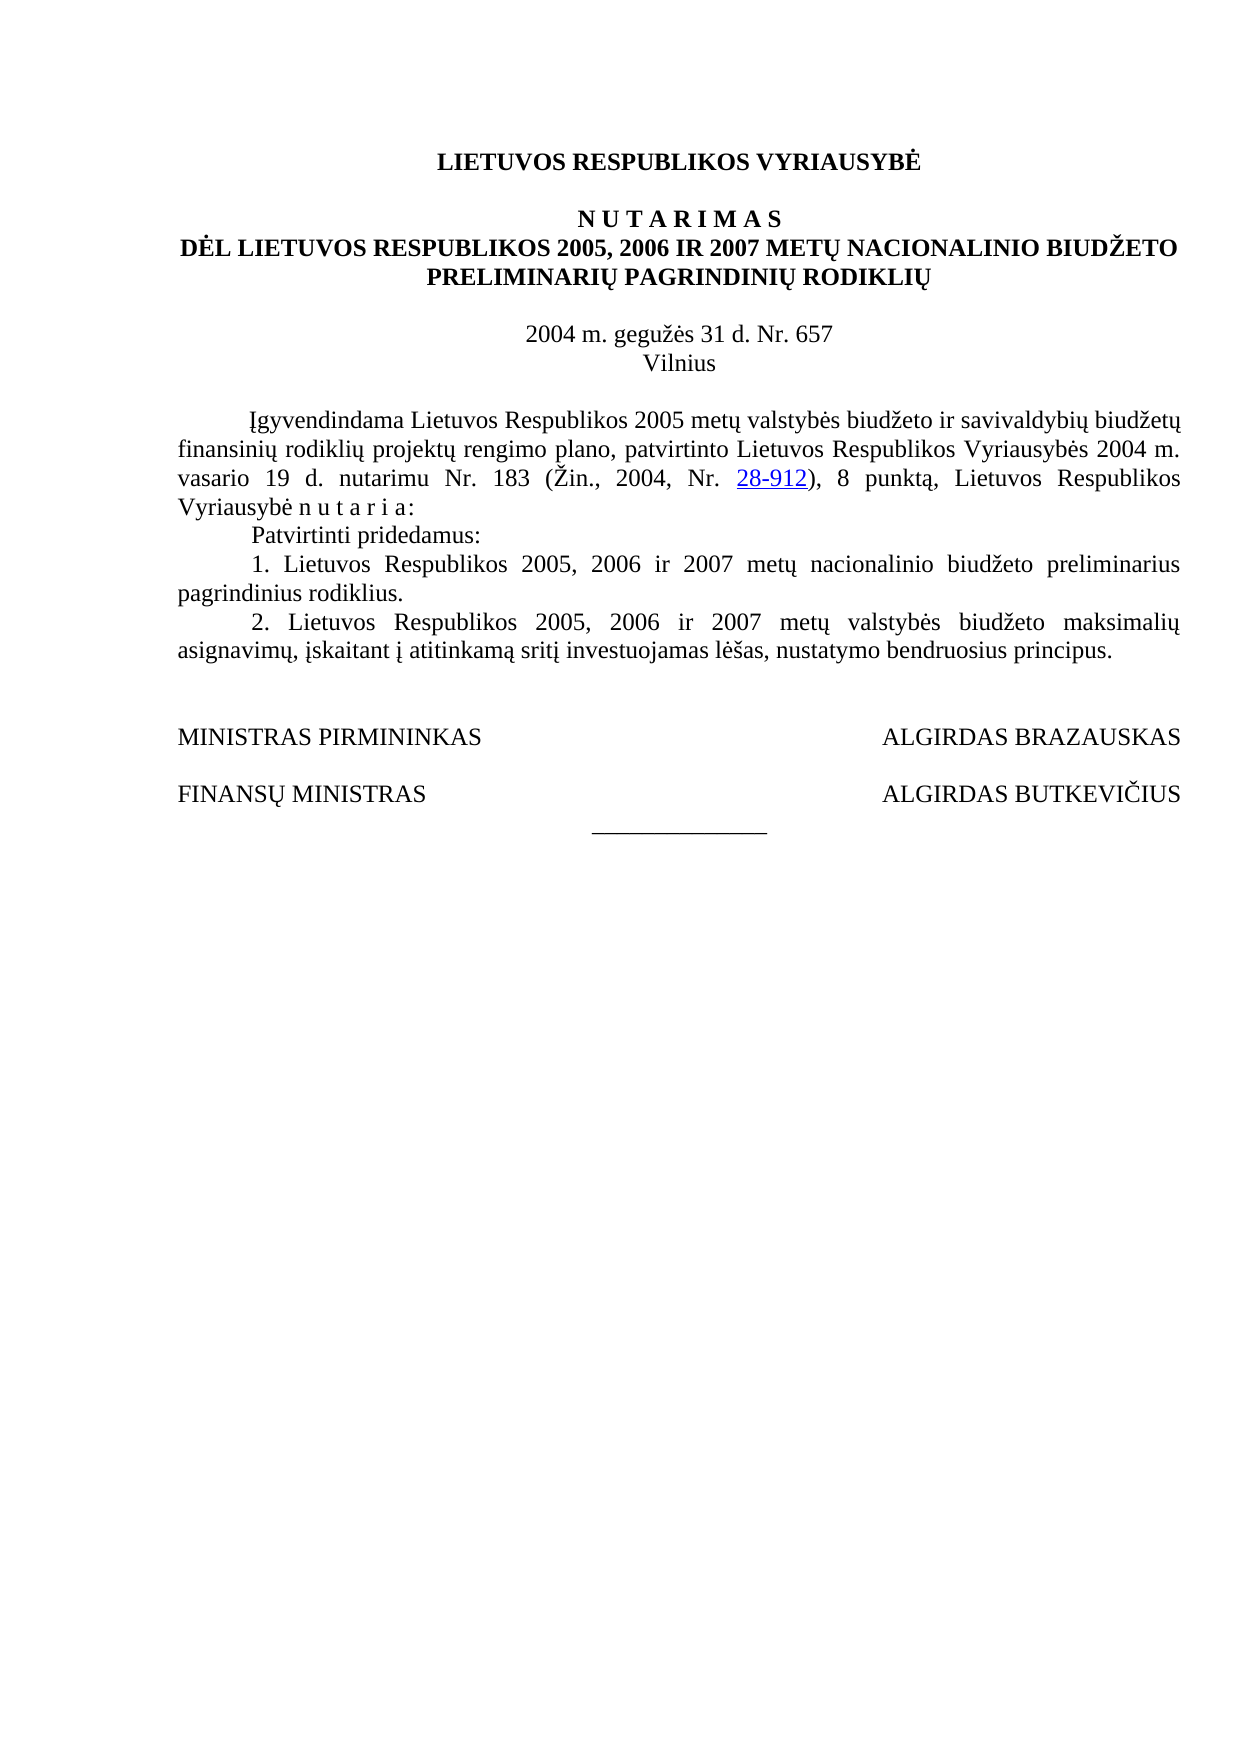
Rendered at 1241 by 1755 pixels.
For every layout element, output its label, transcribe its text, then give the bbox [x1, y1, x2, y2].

text Įgyvendindama Lietuvos Respublikos 2005 metų valstybės biudžeto ir savivaldybių biudžetų finansinių rodiklių projektų rengimo plano, patvirtinto Lietuvos Respublikos Vyriausybės 2004 m. vasario 19 d. nutarimu Nr. 183 (Žin., 2004, Nr. 28-912), 8 punktą, Lietuvos Respublikos Vyriausybė nutaria: [177, 406, 1181, 521]
text FINANSŲ MINISTRAS ALGIRDAS BUTKEVIČIUS [177, 779, 1181, 808]
text ______________ [177, 808, 1181, 837]
text 1. Lietuvos Respublikos 2005, 2006 ir 2007 metų nacionalinio biudžeto preliminarius pagrindinius rodiklius. [177, 549, 1181, 607]
text 2. Lietuvos Respublikos 2005, 2006 ir 2007 metų valstybės biudžeto maksimalių asignavimų, įskaitant į atitinkamą sritį investuojamas lėšas, nustatymo bendruosius principus. [177, 607, 1181, 664]
text DĖL LIETUVOS RESPUBLIKOS 2005, 2006 IR 2007 METŲ NACIONALINIO BIUDŽETO PRELIMINARIŲ PAGRINDINIŲ RODIKLIŲ [177, 233, 1181, 291]
text Patvirtinti pridedamus: [177, 521, 1181, 549]
text Vilnius [177, 348, 1181, 377]
text N U T A R I M A S [177, 204, 1181, 233]
text LIETUVOS RESPUBLIKOS VYRIAUSYBĖ [177, 147, 1181, 176]
text Ministras Pirmininkas Algirdas Brazauskas [177, 722, 1181, 751]
text 2004 m. gegužės 31 d. Nr. 657 [177, 319, 1181, 348]
